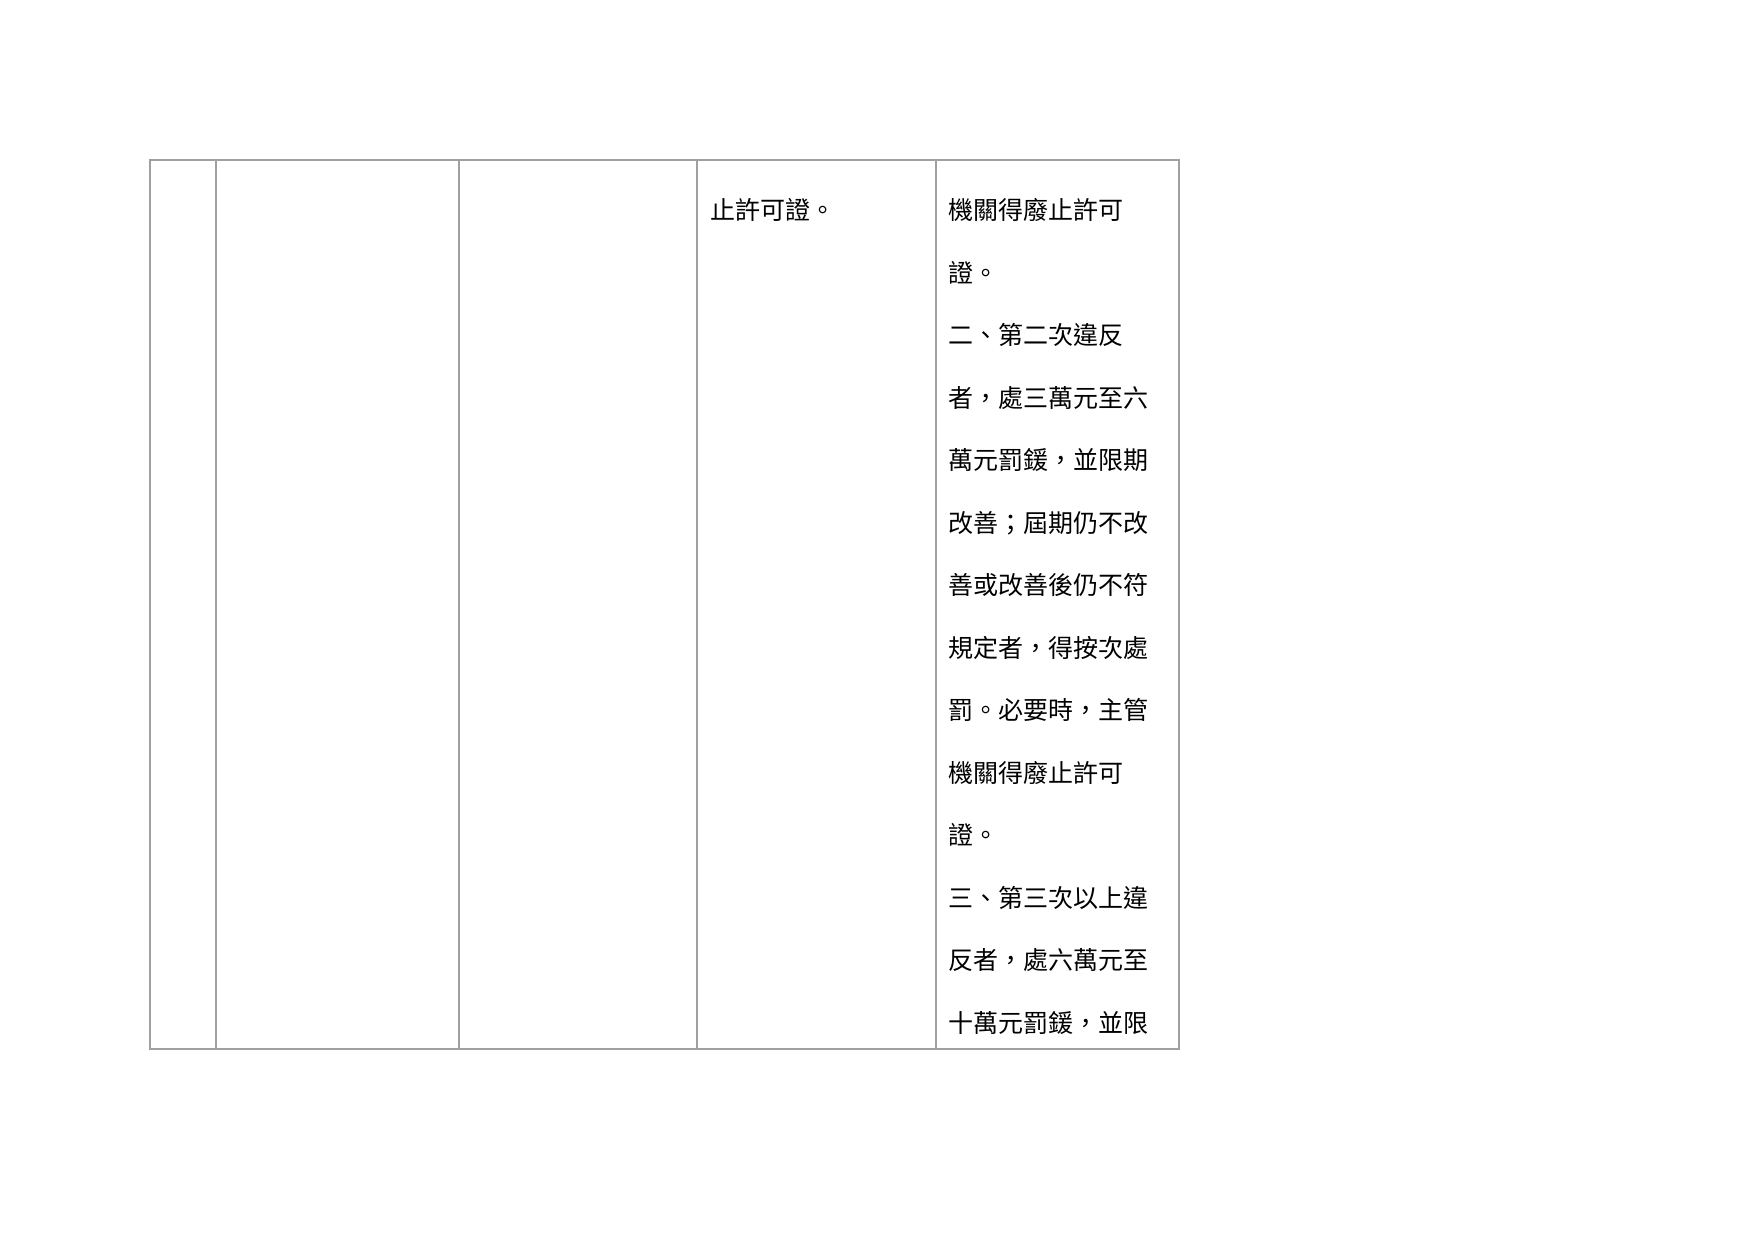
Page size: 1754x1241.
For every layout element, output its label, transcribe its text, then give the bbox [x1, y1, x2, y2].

table_cell [151, 161, 215, 1048]
table_cell [217, 161, 458, 1048]
table_cell 止許可證。 [698, 161, 935, 1048]
table_cell 機關得廢止許可證。 二、第二次違反者，處三萬元至六萬元罰鍰，並限期改善；屆期仍不改善或改善後仍不符規定者，得按次處罰。必要時，主管機關得廢止許可證。 三、第三次以上違反者，處六萬元至十萬元罰鍰，並限 [937, 161, 1178, 1048]
table_cell [460, 161, 696, 1048]
